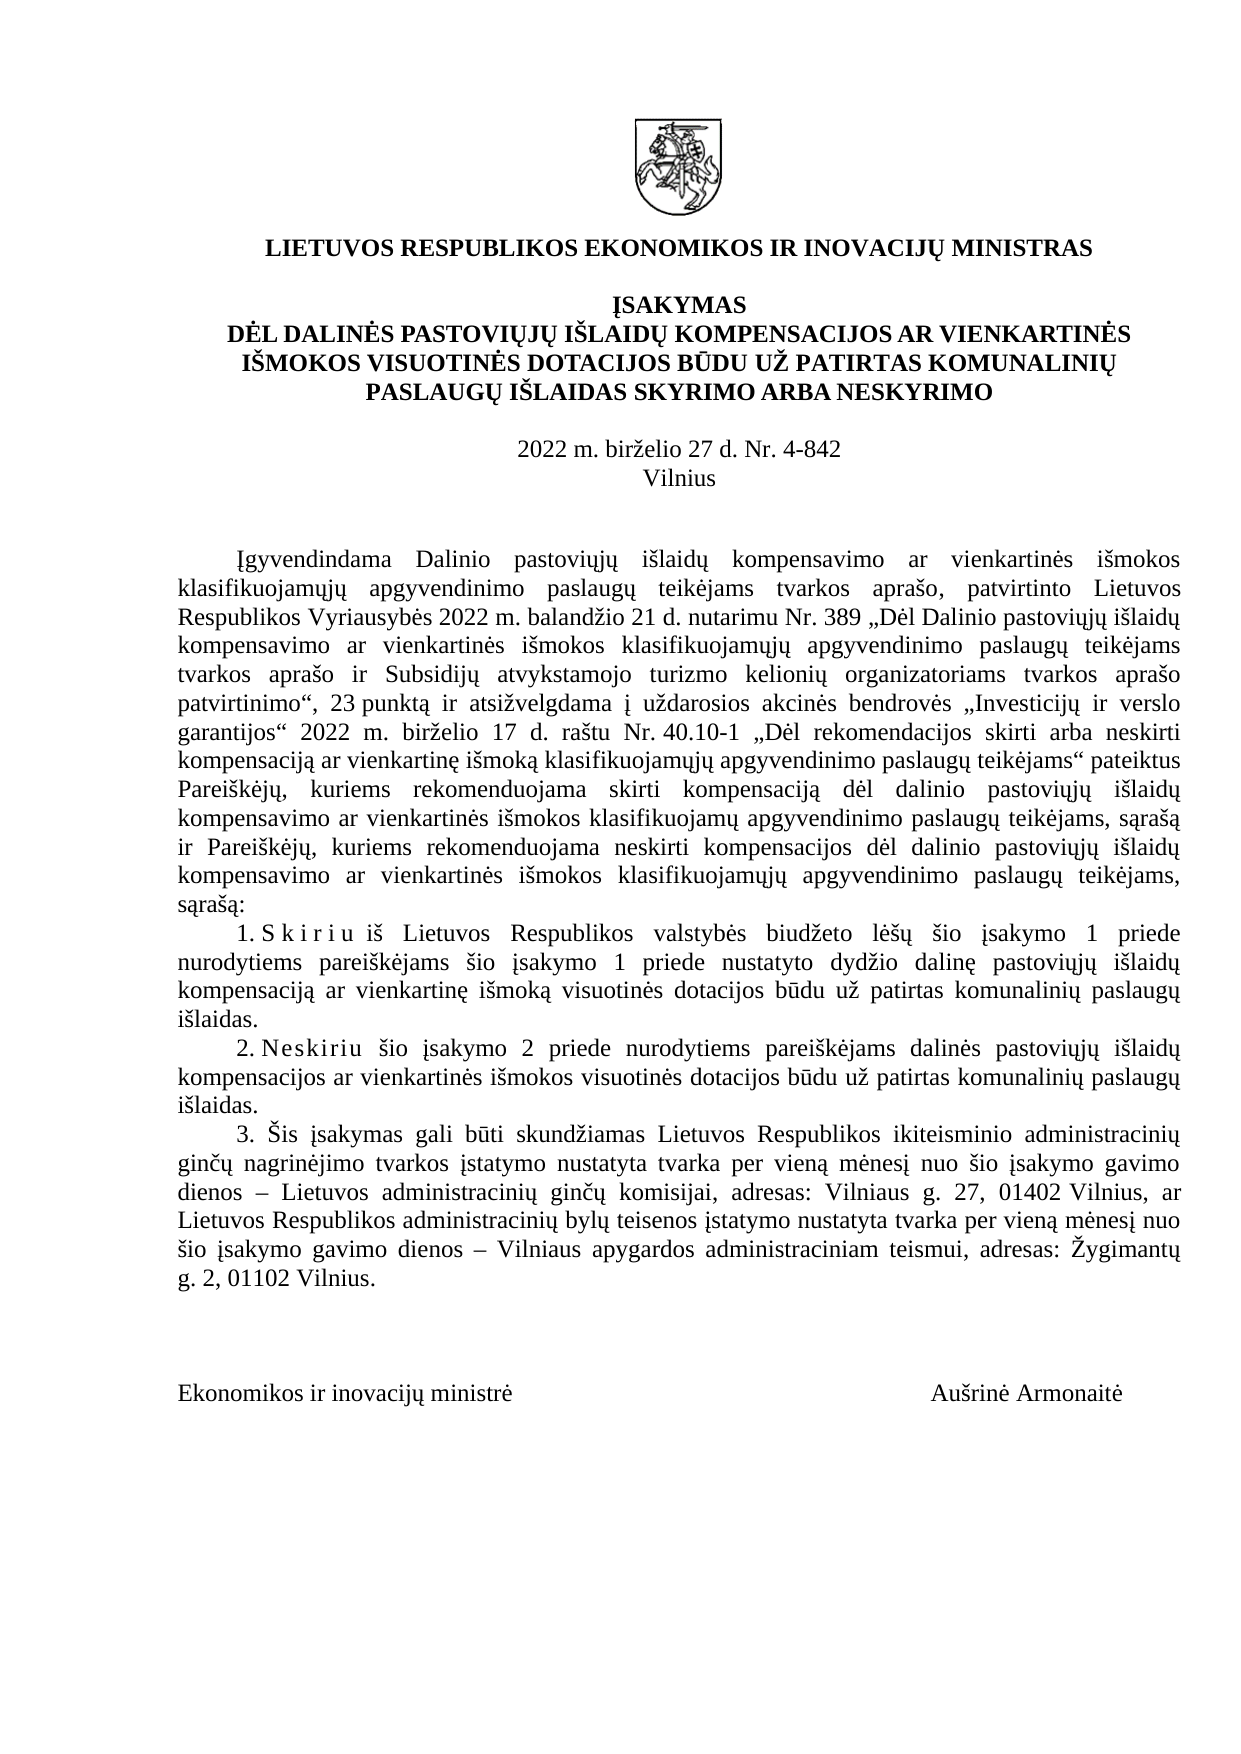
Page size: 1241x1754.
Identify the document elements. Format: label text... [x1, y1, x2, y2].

text Įgyvendindama Dalinio pastoviųjų išlaidų kompensavimo ar vienkartinės išmokos klasifikuojamųjų apgyvendinimo paslaugų teikėjams tvarkos aprašo, patvirtinto Lietuvos Respublikos Vyriausybės 2022 m. balandžio 21 d. nutarimu Nr. 389 „Dėl Dalinio pastoviųjų išlaidų kompensavimo ar vienkartinės išmokos klasifikuojamųjų apgyvendinimo paslaugų teikėjams tvarkos aprašo ir Subsidijų atvykstamojo turizmo kelionių organizatoriams tvarkos aprašo patvirtinimo“, 23 punktą ir atsižvelgdama į uždarosios akcinės bendrovės „Investicijų ir verslo garantijos“ 2022 m. birželio 17 d. raštu Nr. 40.10-1 „Dėl rekomendacijos skirti arba neskirti kompensaciją ar vienkartinę išmoką klasifikuojamųjų apgyvendinimo paslaugų teikėjams“ pateiktus Pareiškėjų, kuriems rekomenduojama skirti kompensaciją dėl dalinio pastoviųjų išlaidų kompensavimo ar vienkartinės išmokos klasifikuojamų apgyvendinimo paslaugų teikėjams, sąrašą ir Pareiškėjų, kuriems rekomenduojama neskirti kompensacijos dėl dalinio pastoviųjų išlaidų kompensavimo ar vienkartinės išmokos klasifikuojamųjų apgyvendinimo paslaugų teikėjams, sąrašą: [177, 544, 1181, 918]
text Ekonomikos ir inovacijų ministrė Aušrinė Armonaitė [177, 1378, 1181, 1407]
text 1. Skiriu iš Lietuvos Respublikos valstybės biudžeto lėšų šio įsakymo 1 priede nurodytiems pareiškėjams šio įsakymo 1 priede nustatyto dydžio dalinę pastoviųjų išlaidų kompensaciją ar vienkartinę išmoką visuotinės dotacijos būdu už patirtas komunalinių paslaugų išlaidas. [177, 918, 1181, 1033]
text 2022 m. birželio 27 d. Nr. 4-842 [177, 434, 1181, 463]
text LIETUVOS RESPUBLIKOS Ekonomikos ir inovacijų MINISTRAS [177, 233, 1181, 262]
text 2. Neskiriu šio įsakymo 2 priede nurodytiems pareiškėjams dalinės pastoviųjų išlaidų kompensacijos ar vienkartinės išmokos visuotinės dotacijos būdu už patirtas komunalinių paslaugų išlaidas. [177, 1033, 1181, 1119]
text DĖL DALINĖS PASTOVIŲJŲ IŠLAIDŲ KOMPENSACIJOS AR VIENKARTINĖS IŠMOKOS VISUOTINĖS DOTACIJOS BŪDU UŽ PATIRTAS KOMUNALINIŲ PASLAUGŲ IŠLAIDAS SKYRIMO ARBA NESKYRIMO [177, 319, 1181, 405]
text įsakymas [177, 290, 1181, 319]
text 3. Šis įsakymas gali būti skundžiamas Lietuvos Respublikos ikiteisminio administracinių ginčų nagrinėjimo tvarkos įstatymo nustatyta tvarka per vieną mėnesį nuo šio įsakymo gavimo dienos – Lietuvos administracinių ginčų komisijai, adresas: Vilniaus g. 27, 01402 Vilnius, ar Lietuvos Respublikos administracinių bylų teisenos įstatymo nustatyta tvarka per vieną mėnesį nuo šio įsakymo gavimo dienos – Vilniaus apygardos administraciniam teismui, adresas: Žygimantų g. 2, 01102 Vilnius. [177, 1119, 1181, 1292]
text Vilnius [177, 463, 1181, 492]
